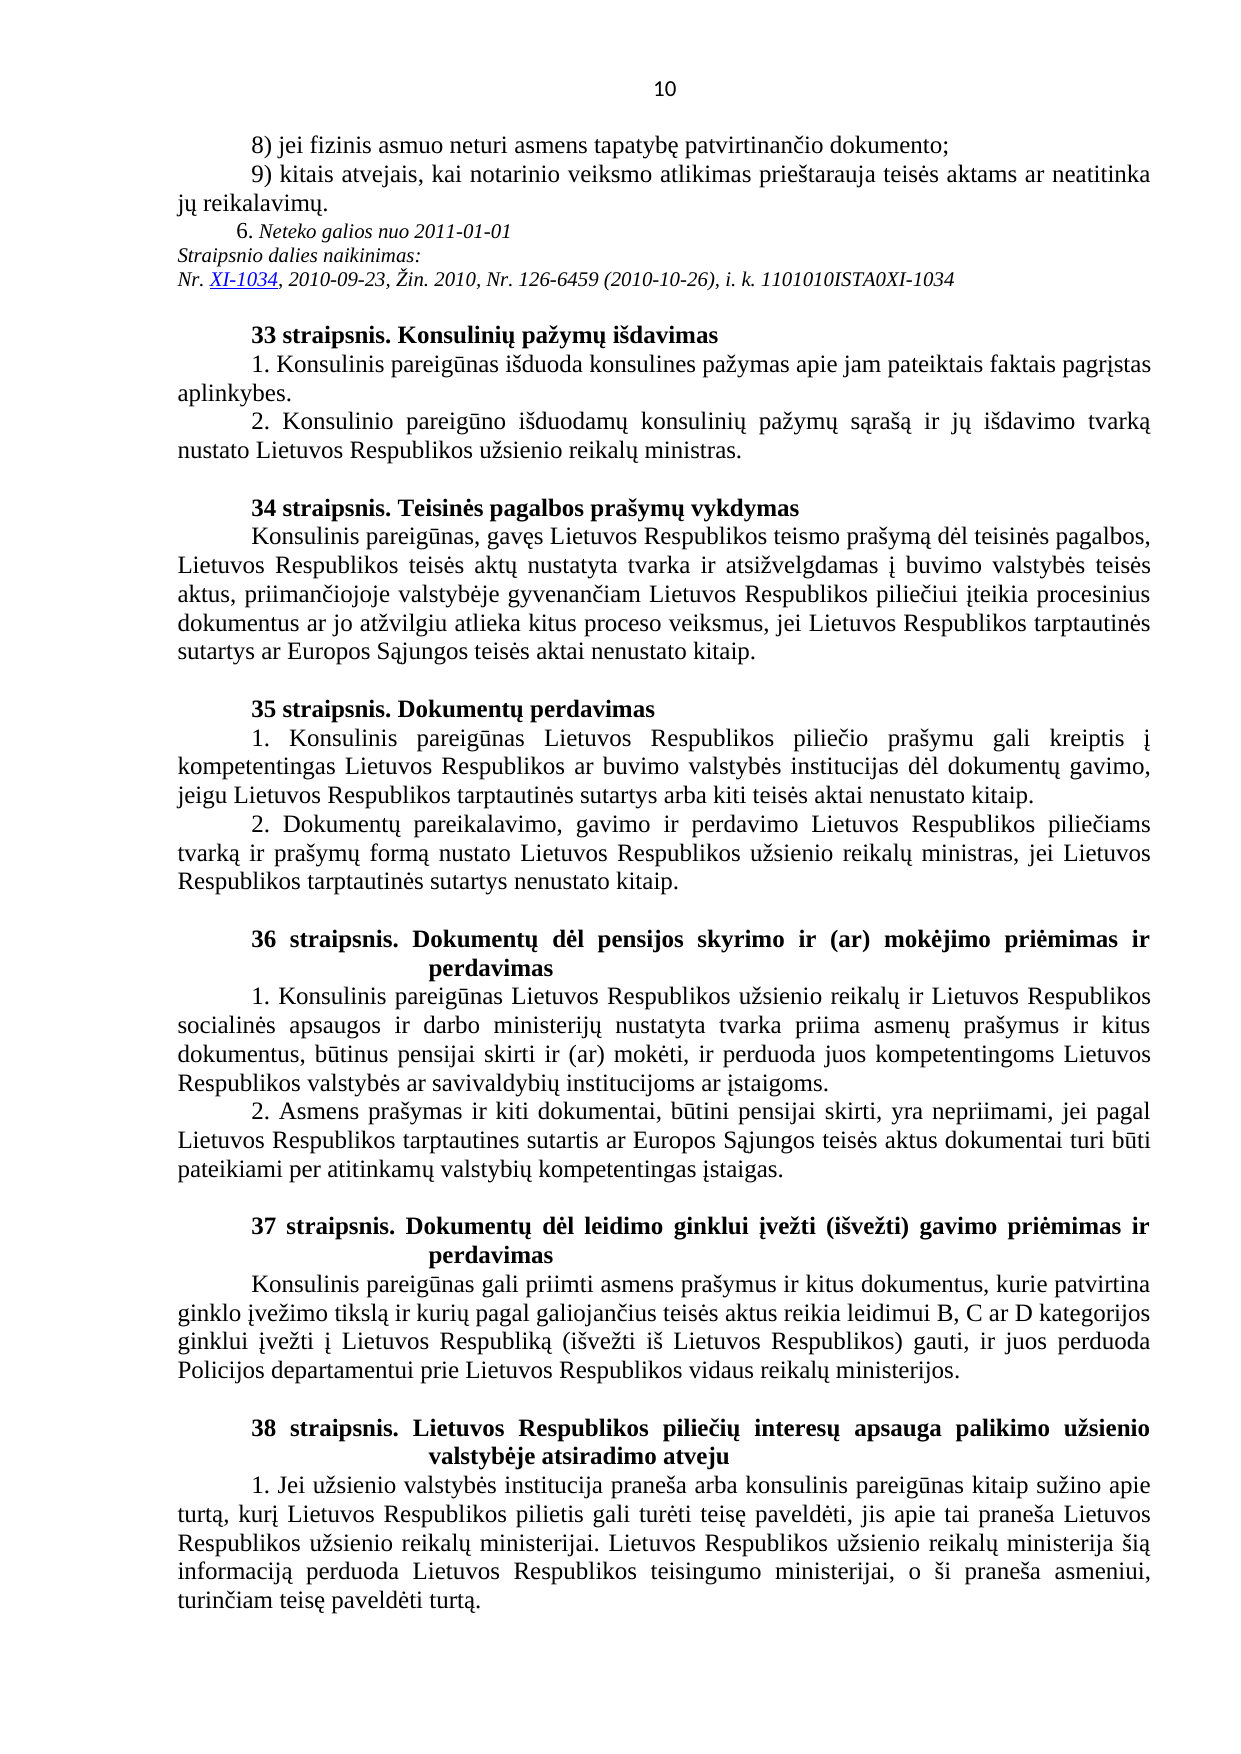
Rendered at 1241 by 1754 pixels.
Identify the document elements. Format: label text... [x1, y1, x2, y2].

text 2. Konsulinio pareigūno išduodamų konsulinių pažymų sąrašą ir jų išdavimo tvarką nustato Lietuvos Respublikos užsienio reikalų ministras. [177, 406, 1152, 464]
text 2. Asmens prašymas ir kiti dokumentai, būtini pensijai skirti, yra nepriimami, jei pagal Lietuvos Respublikos tarptautines sutartis ar Europos Sąjungos teisės aktus dokumentai turi būti pateikiami per atitinkamų valstybių kompetentingas įstaigas. [177, 1096, 1152, 1183]
text 33 straipsnis. Konsulinių pažymų išdavimas [177, 320, 1152, 349]
text 36 straipsnis. Dokumentų dėl pensijos skyrimo ir (ar) mokėjimo priėmimas ir perdavimas [251, 924, 1152, 981]
text Nr. XI-1034, 2010-09-23, Žin. 2010, Nr. 126-6459 (2010-10-26), i. k. 1101010ISTA0XI-1034 [177, 267, 1152, 291]
text 37 straipsnis. Dokumentų dėl leidimo ginklui įvežti (išvežti) gavimo priėmimas ir perdavimas [251, 1211, 1152, 1269]
text 1. Jei užsienio valstybės institucija praneša arba konsulinis pareigūnas kitaip sužino apie turtą, kurį Lietuvos Respublikos pilietis gali turėti teisę paveldėti, jis apie tai praneša Lietuvos Respublikos užsienio reikalų ministerijai. Lietuvos Respublikos užsienio reikalų ministerija šią informaciją perduoda Lietuvos Respublikos teisingumo ministerijai, o ši praneša asmeniui, turinčiam teisę paveldėti turtą. [177, 1470, 1152, 1614]
text 1. Konsulinis pareigūnas Lietuvos Respublikos užsienio reikalų ir Lietuvos Respublikos socialinės apsaugos ir darbo ministerijų nustatyta tvarka priima asmenų prašymus ir kitus dokumentus, būtinus pensijai skirti ir (ar) mokėti, ir perduoda juos kompetentingoms Lietuvos Respublikos valstybės ar savivaldybių institucijoms ar įstaigoms. [177, 981, 1152, 1096]
text 34 straipsnis. Teisinės pagalbos prašymų vykdymas [177, 493, 1152, 521]
text 2. Dokumentų pareikalavimo, gavimo ir perdavimo Lietuvos Respublikos piliečiams tvarką ir prašymų formą nustato Lietuvos Respublikos užsienio reikalų ministras, jei Lietuvos Respublikos tarptautinės sutartys nenustato kitaip. [177, 809, 1152, 895]
text Konsulinis pareigūnas gali priimti asmens prašymus ir kitus dokumentus, kurie patvirtina ginklo įvežimo tikslą ir kurių pagal galiojančius teisės aktus reikia leidimui B, C ar D kategorijos ginklui įvežti į Lietuvos Respubliką (išvežti iš Lietuvos Respublikos) gauti, ir juos perduoda Policijos departamentui prie Lietuvos Respublikos vidaus reikalų ministerijos. [177, 1269, 1152, 1384]
text Konsulinis pareigūnas, gavęs Lietuvos Respublikos teismo prašymą dėl teisinės pagalbos, Lietuvos Respublikos teisės aktų nustatyta tvarka ir atsižvelgdamas į buvimo valstybės teisės aktus, priimančiojoje valstybėje gyvenančiam Lietuvos Respublikos piliečiui įteikia procesinius dokumentus ar jo atžvilgiu atlieka kitus proceso veiksmus, jei Lietuvos Respublikos tarptautinės sutartys ar Europos Sąjungos teisės aktai nenustato kitaip. [177, 521, 1152, 665]
text 38 straipsnis. Lietuvos Respublikos piliečių interesų apsauga palikimo užsienio valstybėje atsiradimo atveju [251, 1413, 1152, 1470]
text 9) kitais atvejais, kai notarinio veiksmo atlikimas prieštarauja teisės aktams ar neatitinka jų reikalavimų. [177, 159, 1152, 217]
text Straipsnio dalies naikinimas: [177, 243, 1152, 267]
text 6. Neteko galios nuo 2011-01-01 [177, 217, 1152, 243]
text 1. Konsulinis pareigūnas Lietuvos Respublikos piliečio prašymu gali kreiptis į kompetentingas Lietuvos Respublikos ar buvimo valstybės institucijas dėl dokumentų gavimo, jeigu Lietuvos Respublikos tarptautinės sutartys arba kiti teisės aktai nenustato kitaip. [177, 723, 1152, 809]
text 1. Konsulinis pareigūnas išduoda konsulines pažymas apie jam pateiktais faktais pagrįstas aplinkybes. [177, 349, 1152, 406]
text 35 straipsnis. Dokumentų perdavimas [177, 694, 1152, 723]
text 8) jei fizinis asmuo neturi asmens tapatybę patvirtinančio dokumento; [177, 131, 1152, 159]
